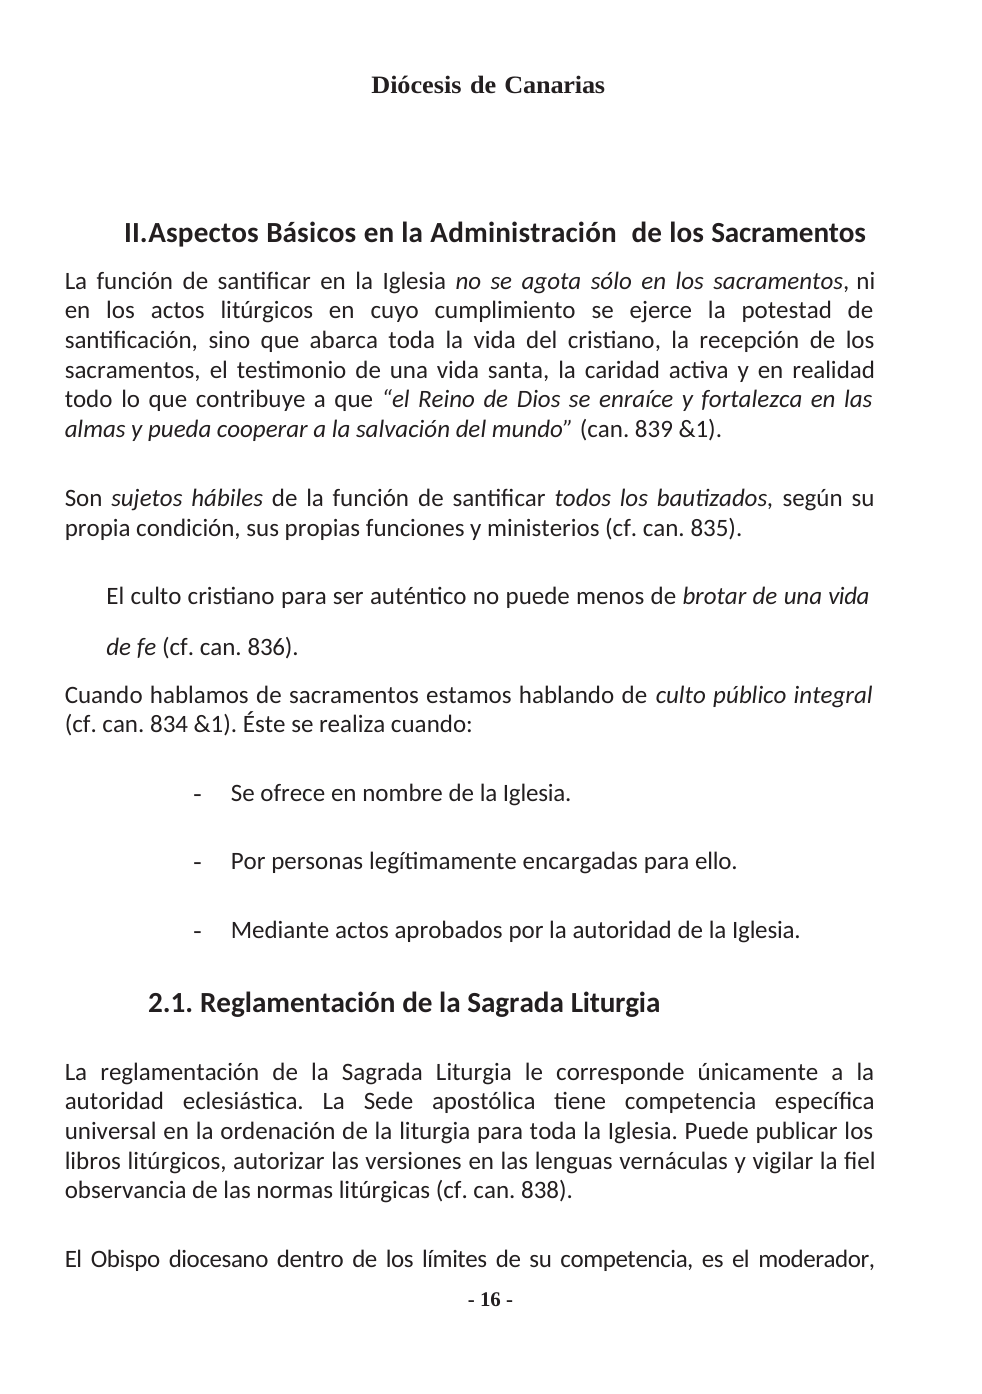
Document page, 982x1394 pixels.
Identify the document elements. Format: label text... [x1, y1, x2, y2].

text de fe (cf. can. 836). [106, 632, 917, 662]
list Se ofrece en nombre de la Iglesia. [193, 777, 917, 807]
text El Obispo diocesano dentro de los límites de su competencia, es el moderador, [64, 1244, 875, 1274]
text El culto cristiano para ser auténtico no puede menos de brotar de una vida [106, 581, 917, 611]
list Por personas legítimamente encargadas para ello. [193, 846, 917, 876]
text Son sujetos hábiles de la función de santificar todos los bautizados, según su propia condición, sus propias funciones y ministerios (cf. can. 835). [64, 483, 875, 542]
subtitle Aspectos Básicos en la Administración de los Sacramentos [124, 214, 917, 249]
text La reglamentación de la Sagrada Liturgia le corresponde únicamente a la autoridad eclesiástica. La Sede apostólica tiene competencia específica universal en la ordenación de la liturgia para toda la Iglesia. Puede publicar los libros litúrgicos, autorizar las versiones en las lenguas vernáculas y vigilar la fiel observancia de las normas litúrgicas (cf. can. 838). [64, 1057, 876, 1205]
list Mediante actos aprobados por la autoridad de la Iglesia. [193, 914, 917, 945]
subtitle Reglamentación de la Sagrada Liturgia [148, 984, 917, 1019]
text Cuando hablamos de sacramentos estamos hablando de culto público integral (cf. can. 834 &1). Éste se realiza cuando: [64, 679, 875, 739]
text La función de santificar en la Iglesia no se agota sólo en los sacramentos, ni en los actos litúrgicos en cuyo cumplimiento se ejerce la potestad de santificación, sino que abarca toda la vida del cristiano, la recepción de los sacramentos, el testimonio de una vida santa, la caridad activa y en realidad todo lo que contribuye a que “el Reino de Dios se enraíce y fortalezca en las almas y pueda cooperar a la salvación del mundo” (can. 839 &1). [64, 266, 875, 444]
